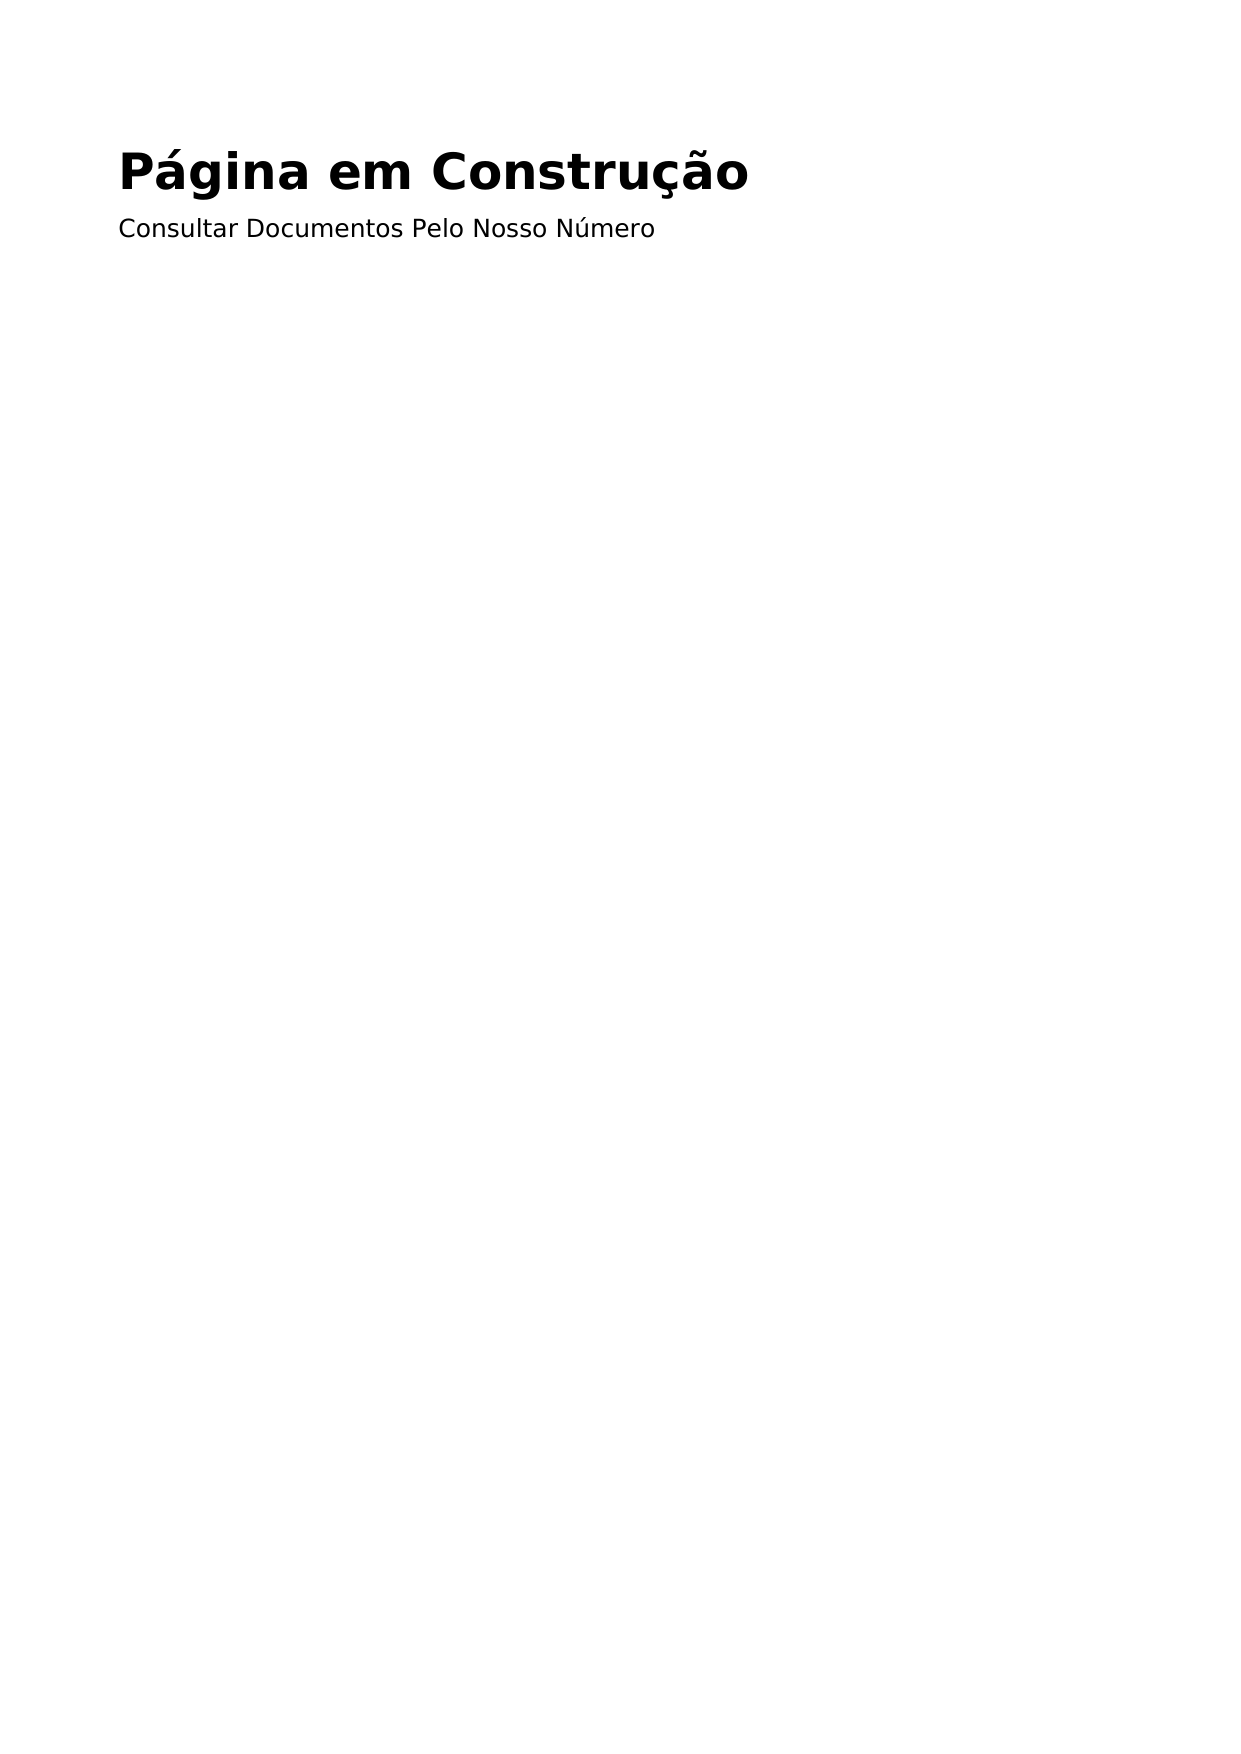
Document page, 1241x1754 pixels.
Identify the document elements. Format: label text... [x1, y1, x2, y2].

text Consultar Documentos Pelo Nosso Número [118, 214, 1122, 243]
subtitle Página em Construção [118, 143, 1122, 201]
